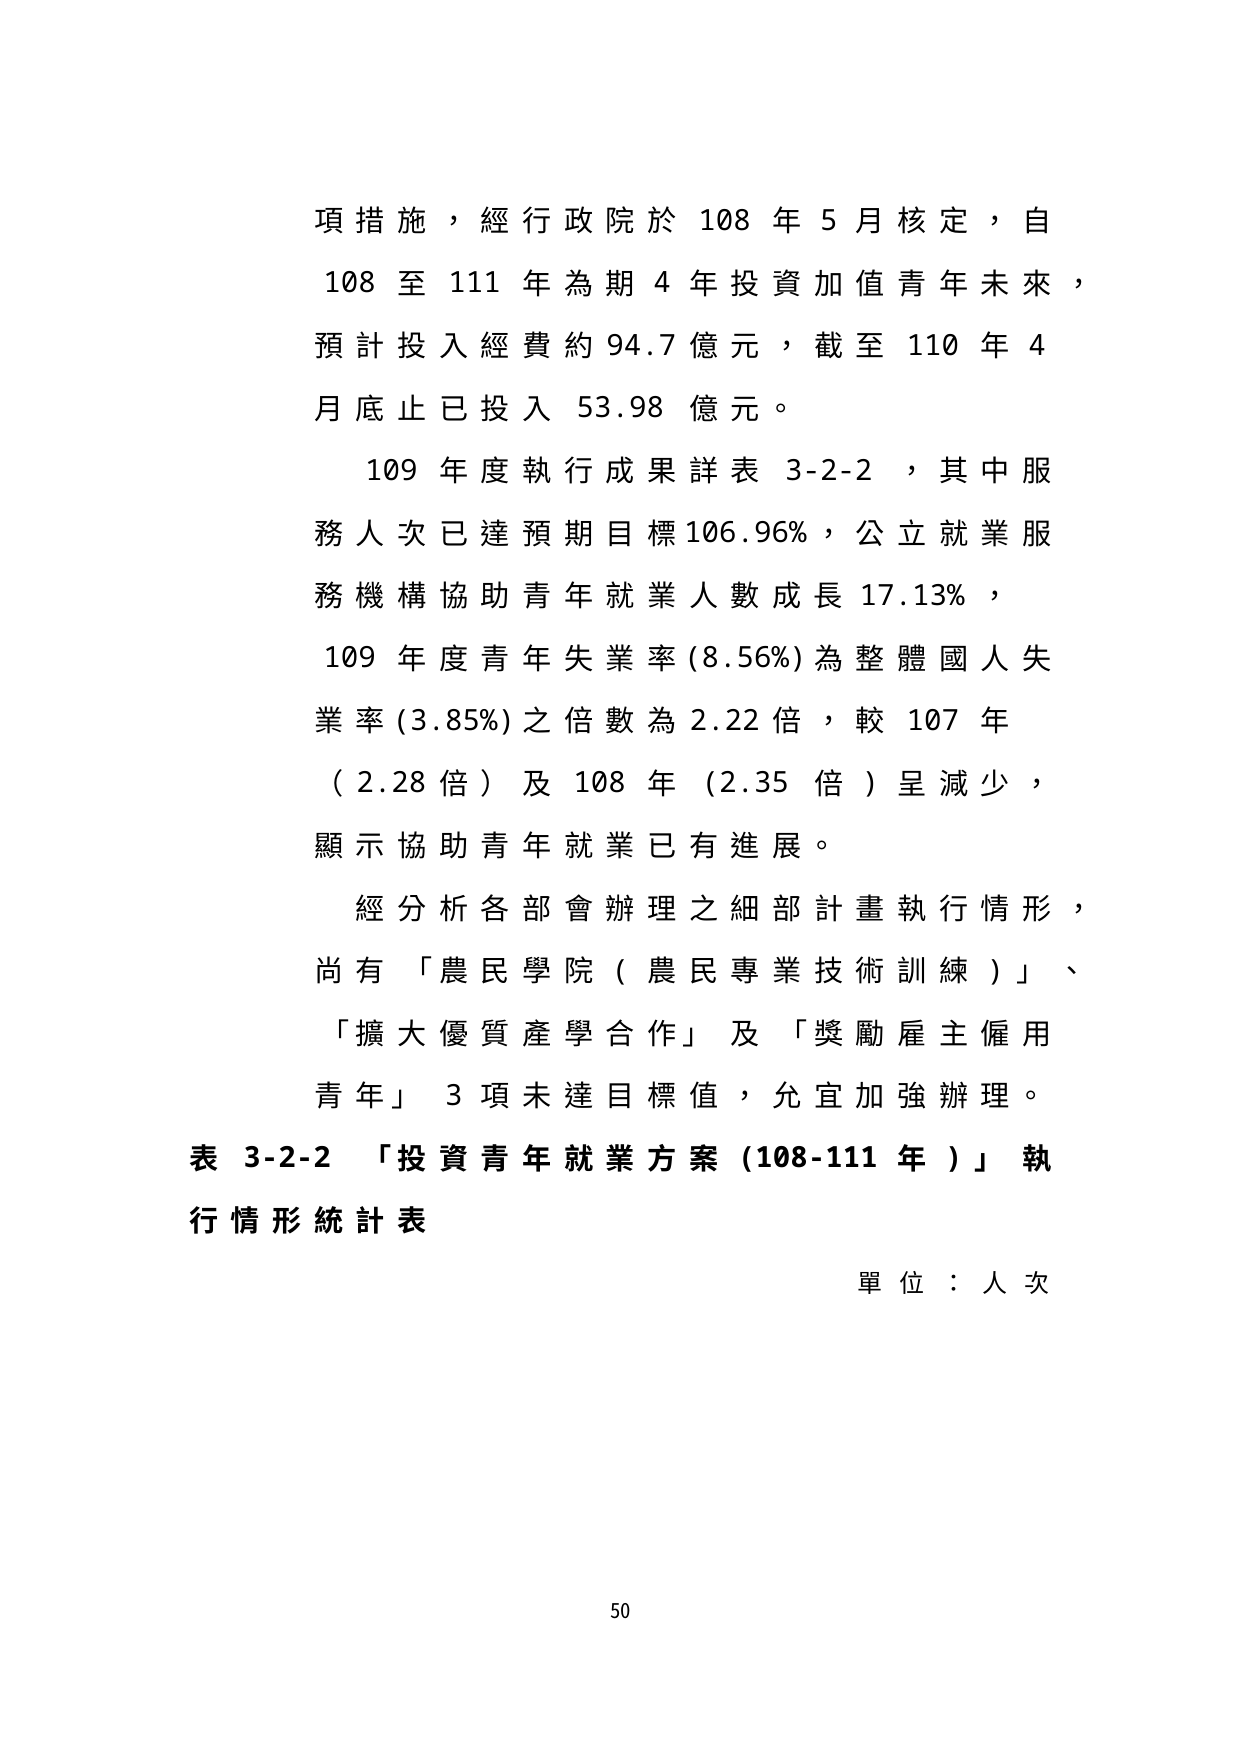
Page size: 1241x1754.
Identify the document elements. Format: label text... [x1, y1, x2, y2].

text 經分析各部會辦理之細部計畫執行情形，尚有「農民學院(農民專業技術訓練)」、「擴大優質產學合作」及「獎勵雇主僱用青年」3項未達目標值，允宜加強辦理。 [271, 865, 1058, 1115]
text 單位：人次 [183, 1240, 1058, 1302]
text 表3-2-2「投資青年就業方案(108-111年)」執行情形統計表 [183, 1115, 1058, 1240]
text 109年度執行成果詳表3-2-2，其中服務人次已達預期目標106.96%，公立就業服務機構協助青年就業人數成長17.13%， 109年度青年失業率(8.56%)為整體國人失業率(3.85%)之倍數為2.22倍，較107年（2.28倍）及108年(2.35倍)呈減少，顯示協助青年就業已有進展。 [271, 427, 1058, 865]
text 為有效促進青年勞動力發展，勞動部統合教育部、經濟部、原住民族委員會、國家發展委員會、行政院農業委員會、衛生福利部、法務部等8個部會資源規劃「投資青年就業方案(108-111年)」，從產業人力需求到青年職涯規劃、技能發展與就業服務等4個面向，橫向連結資源推動48項措施，經行政院於108年5月核定，自108至111年為期4年投資加值青年未來，預計投入經費約94.7億元，截至110年4月底止已投入53.98億元。 [271, 177, 1058, 427]
